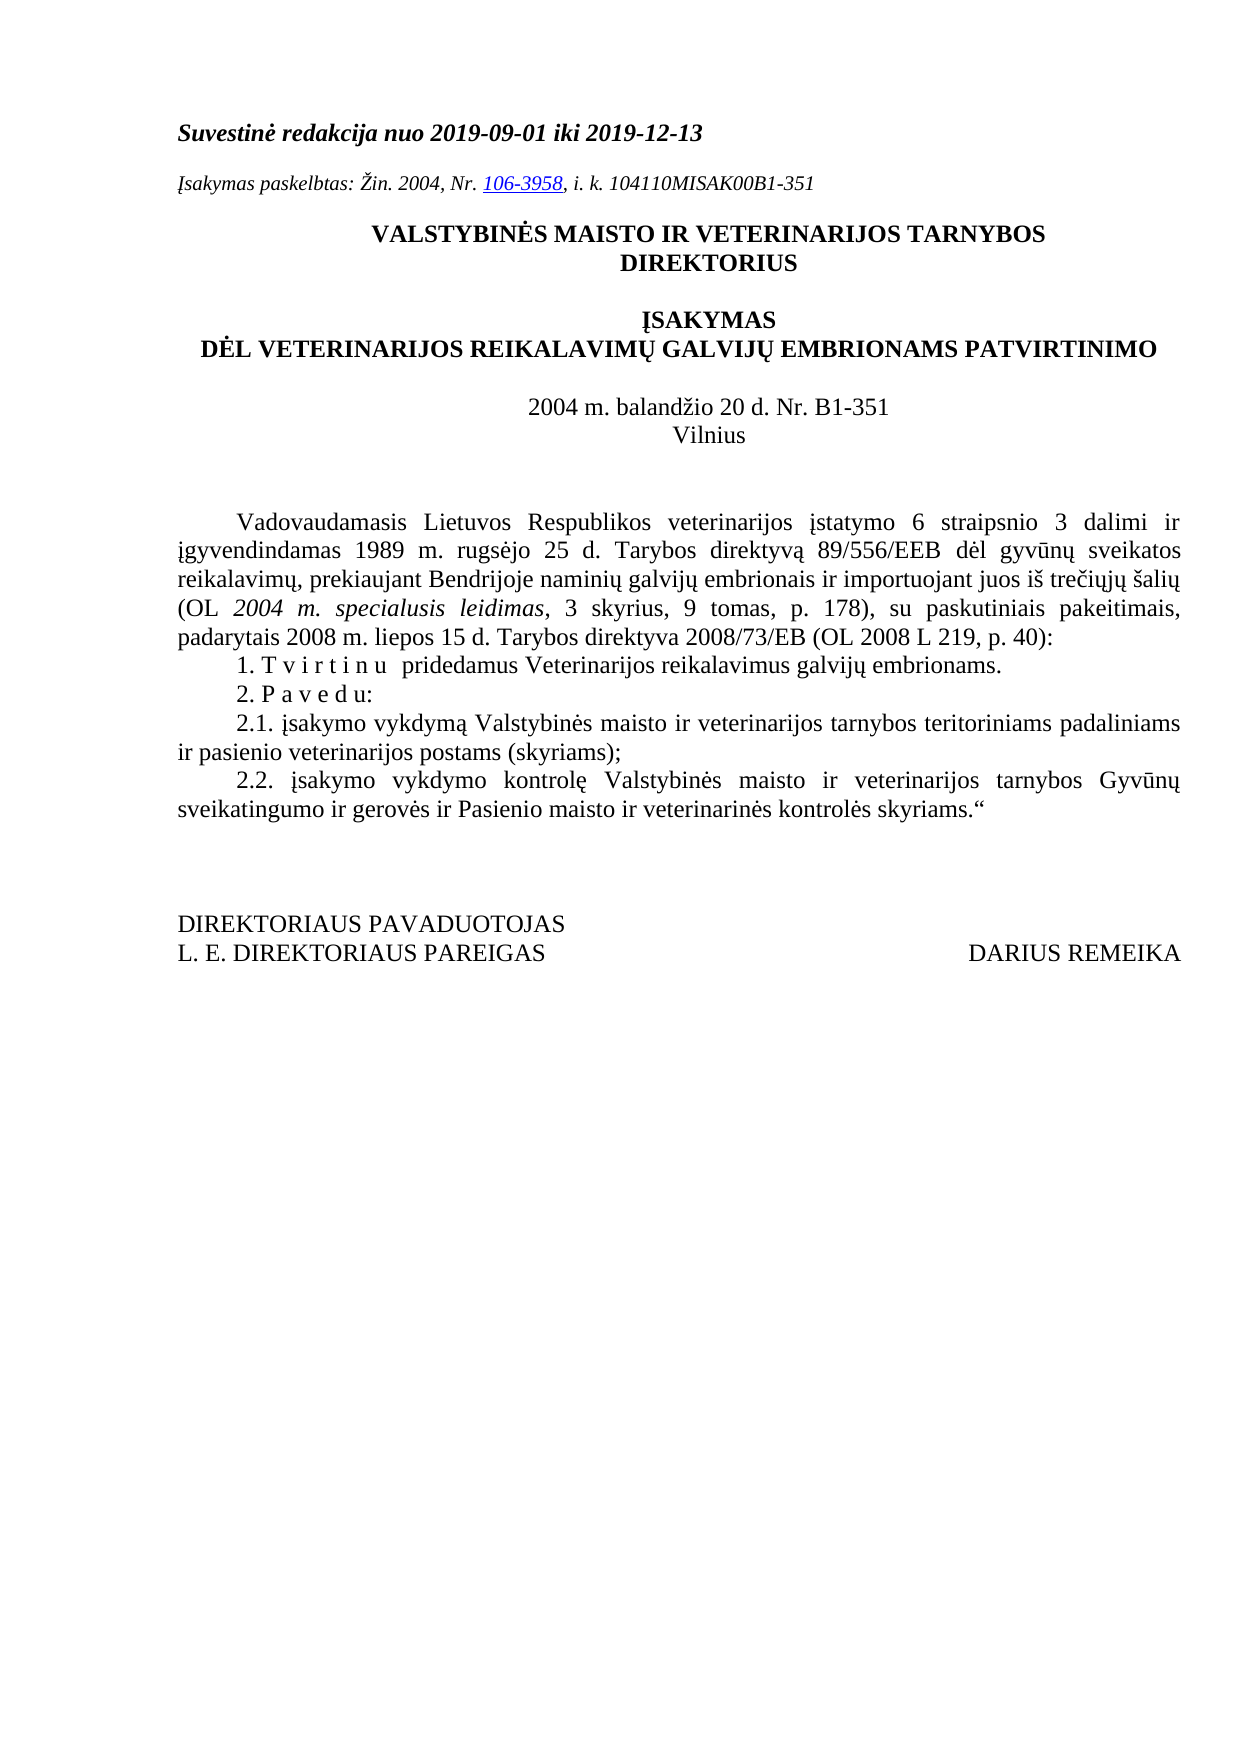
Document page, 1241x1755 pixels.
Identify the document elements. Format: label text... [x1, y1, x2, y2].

text L. E. DIREKTORIAUS PAREIGAS DARIUS REMEIKA [177, 938, 1181, 967]
text 2.2. įsakymo vykdymo kontrolę Valstybinės maisto ir veterinarijos tarnybos Gyvūnų sveikatingumo ir gerovės ir Pasienio maisto ir veterinarinės kontrolės skyriams.“ [177, 765, 1181, 823]
text 2.1. įsakymo vykdymą Valstybinės maisto ir veterinarijos tarnybos teritoriniams padaliniams ir pasienio veterinarijos postams (skyriams); [177, 708, 1181, 765]
text VALSTYBINĖS MAISTO IR VETERINARIJOS TARNYBOS [177, 219, 1181, 248]
text ĮSAKYMAS [177, 305, 1181, 334]
text DĖL VETERINARIJOS REIKALAVIMŲ GALVIJŲ EMBRIONAMS PATVIRTINIMO [177, 334, 1181, 363]
text 2004 m. balandžio 20 d. Nr. B1-351 [177, 392, 1181, 420]
text Vadovaudamasis Lietuvos Respublikos veterinarijos įstatymo 6 straipsnio 3 dalimi ir įgyvendindamas 1989 m. rugsėjo 25 d. Tarybos direktyvą 89/556/EEB dėl gyvūnų sveikatos reikalavimų, prekiaujant Bendrijoje naminių galvijų embrionais ir importuojant juos iš trečiųjų šalių (OL 2004 m. specialusis leidimas, 3 skyrius, 9 tomas, p. 178), su paskutiniais pakeitimais, padarytais 2008 m. liepos 15 d. Tarybos direktyva 2008/73/EB (OL 2008 L 219, p. 40): [177, 507, 1181, 650]
text DIREKTORIUS [177, 248, 1181, 277]
text 1. Tvirtinu pridedamus Veterinarijos reikalavimus galvijų embrionams. [177, 650, 1181, 679]
text Suvestinė redakcija nuo 2019-09-01 iki 2019-12-13 [177, 118, 1181, 147]
text 2. P a v e d u: [177, 679, 1181, 708]
text Vilnius [177, 420, 1181, 449]
text DIREKTORIAUS PAVADUOTOJAS [177, 909, 1181, 938]
text Įsakymas paskelbtas: Žin. 2004, Nr. 106-3958, i. k. 104110MISAK00B1-351 [177, 171, 1181, 195]
